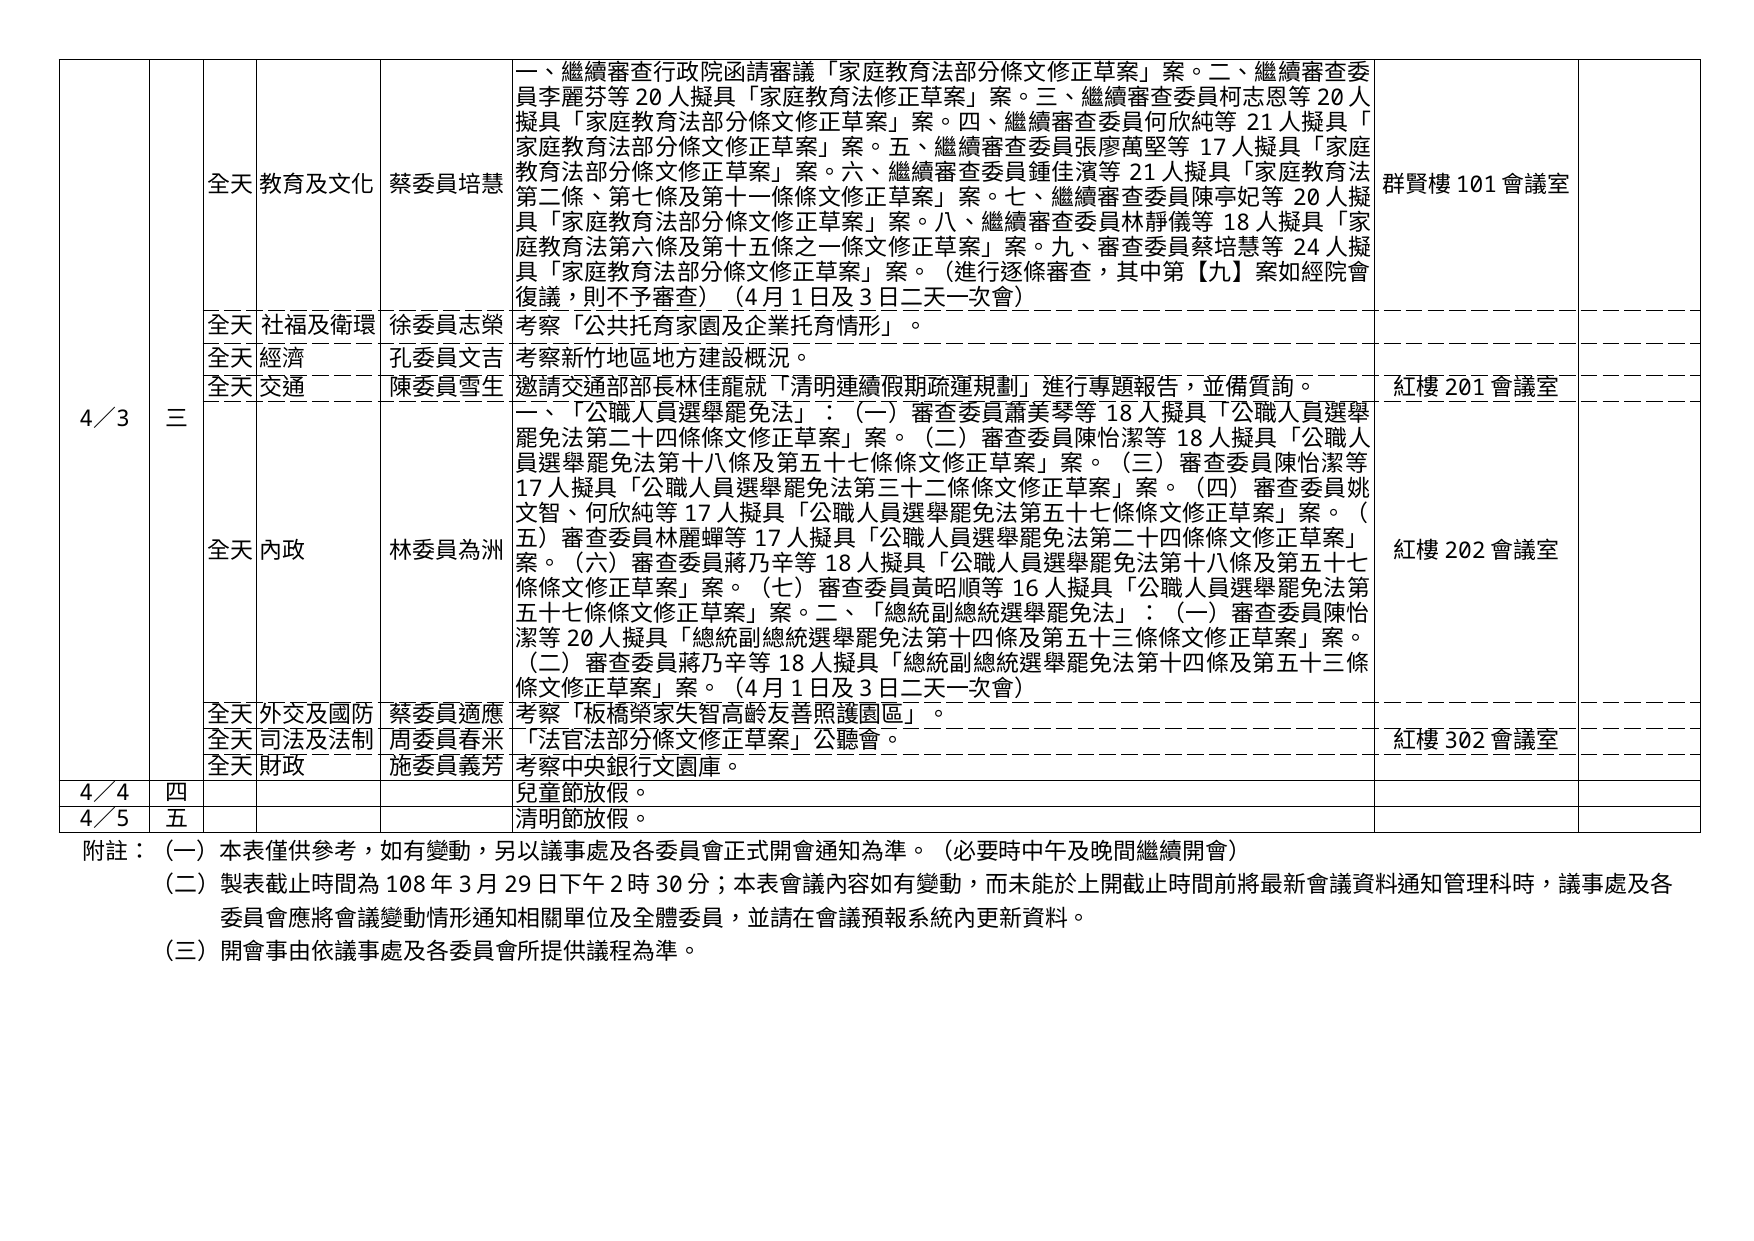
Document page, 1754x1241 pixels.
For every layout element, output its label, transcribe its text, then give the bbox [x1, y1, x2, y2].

table_cell 蔡委員適應 [381, 702, 512, 728]
table_cell 交通 [257, 375, 380, 401]
table_cell 司法及法制 [257, 728, 380, 754]
table_cell [1579, 781, 1700, 806]
table_cell 「法官法部分條文修正草案」公聽會。 [513, 728, 1374, 754]
table_cell 全天 [204, 728, 256, 754]
table_cell 群賢樓101會議室 [1375, 60, 1578, 310]
table_cell 邀請交通部部長林佳龍就「清明連續假期疏運規劃」進行專題報告，並備質詢。 [513, 375, 1374, 401]
table_cell 4／5 [60, 807, 149, 832]
table_cell 三 [150, 60, 203, 780]
table_cell [1579, 310, 1700, 342]
table_cell [204, 807, 256, 832]
table_cell 紅樓201會議室 [1375, 375, 1578, 401]
table_cell [1375, 754, 1578, 780]
text （二）製表截止時間為108年3月29日下午2時30分；本表會議內容如有變動，而未能於上開截止時間前將最新會議資料通知管理科時，議事處及各委員會應將會議變動情形通知相關單位及全體委員，並請在會議預報系統內更新資料。 [151, 866, 1695, 933]
table_cell [1579, 702, 1700, 728]
table_cell [1375, 781, 1578, 806]
table_cell 蔡委員培慧 [381, 60, 512, 310]
table_cell 施委員義芳 [381, 754, 512, 780]
table_cell 社福及衛環 [257, 310, 380, 342]
table_cell 全天 [204, 60, 256, 310]
table_cell 陳委員雪生 [381, 375, 512, 401]
table_cell [1579, 807, 1700, 832]
table_cell 全天 [204, 702, 256, 728]
table_cell [257, 781, 380, 806]
table_cell 紅樓302會議室 [1375, 728, 1578, 754]
table_cell 一、「公職人員選舉罷免法」：（一）審查委員蕭美琴等18人擬具「公職人員選舉罷免法第二十四條條文修正草案」案。（二）審查委員陳怡潔等18人擬具「公職人員選舉罷免法第十八條及第五十七條條文修正草案」案。（三）審查委員陳怡潔等17人擬具「公職人員選舉罷免法第三十二條條文修正草案」案。（四）審查委員姚文智、何欣純等17人擬具「公職人員選舉罷免法第五十七條條文修正草案」案。（五）審查委員林麗蟬等17人擬具「公職人員選舉罷免法第二十四條條文修正草案」案。（六）審查委員蔣乃辛等18人擬具「公職人員選舉罷免法第十八條及第五十七條條文修正草案」案。（七）審查委員黃昭順等16人擬具「公職人員選舉罷免法第五十七條條文修正草案」案。二、「總統副總統選舉罷免法」：（一）審查委員陳怡潔等20人擬具「總統副總統選舉罷免法第十四條及第五十三條條文修正草案」案。（二）審查委員蔣乃辛等18人擬具「總統副總統選舉罷免法第十四條及第五十三條條文修正草案」案。（4月1日及3日二天一次會） [513, 401, 1374, 702]
table_cell [1579, 375, 1700, 401]
table_cell 教育及文化 [257, 60, 380, 310]
table_cell 紅樓202會議室 [1375, 401, 1578, 702]
text 附註：（一）本表僅供參考，如有變動，另以議事處及各委員會正式開會通知為準。（必要時中午及晚間繼續開會） [59, 833, 1695, 866]
table_cell 考察中央銀行文園庫。 [513, 754, 1374, 780]
table_cell [1375, 343, 1578, 375]
table_cell 考察新竹地區地方建設概況。 [513, 343, 1374, 375]
table_cell 考察「板橋榮家失智高齡友善照護園區」。 [513, 702, 1374, 728]
table_cell 財政 [257, 754, 380, 780]
table_cell [1579, 343, 1700, 375]
table_cell 內政 [257, 401, 380, 702]
table_cell [1579, 60, 1700, 310]
table_cell 周委員春米 [381, 728, 512, 754]
table_cell 4／3 [60, 60, 149, 780]
table_cell 全天 [204, 754, 256, 780]
table_cell [204, 781, 256, 806]
table_cell [1375, 702, 1578, 728]
table_cell 林委員為洲 [381, 401, 512, 702]
table_cell 全天 [204, 343, 256, 375]
table_cell 孔委員文吉 [381, 343, 512, 375]
table_cell 經濟 [257, 343, 380, 375]
table_cell 全天 [204, 375, 256, 401]
table_cell [1579, 754, 1700, 780]
table_cell 徐委員志榮 [381, 310, 512, 342]
text （三）開會事由依議事處及各委員會所提供議程為準。 [151, 933, 1695, 966]
table_cell [1375, 807, 1578, 832]
table_cell 四 [150, 781, 203, 806]
table_cell [381, 781, 512, 806]
table_cell [1375, 310, 1578, 342]
table_cell [257, 807, 380, 832]
table_cell [1579, 728, 1700, 754]
table_cell 外交及國防 [257, 702, 380, 728]
table_cell [381, 807, 512, 832]
table_cell [1579, 401, 1700, 702]
table_cell 清明節放假。 [513, 807, 1374, 832]
table_cell 全天 [204, 310, 256, 342]
table_cell 考察「公共托育家園及企業托育情形」。 [513, 310, 1374, 342]
table_cell 一、繼續審查行政院函請審議「家庭教育法部分條文修正草案」案。二、繼續審查委員李麗芬等20人擬具「家庭教育法修正草案」案。三、繼續審查委員柯志恩等20人擬具「家庭教育法部分條文修正草案」案。四、繼續審查委員何欣純等21人擬具「家庭教育法部分條文修正草案」案。五、繼續審查委員張廖萬堅等17人擬具「家庭教育法部分條文修正草案」案。六、繼續審查委員鍾佳濱等21人擬具「家庭教育法第二條、第七條及第十一條條文修正草案」案。七、繼續審查委員陳亭妃等20人擬具「家庭教育法部分條文修正草案」案。八、繼續審查委員林靜儀等18人擬具「家庭教育法第六條及第十五條之一條文修正草案」案。九、審查委員蔡培慧等24人擬具「家庭教育法部分條文修正草案」案。（進行逐條審查，其中第【九】案如經院會復議，則不予審查）（4月1日及3日二天一次會） [513, 60, 1374, 310]
table_cell 全天 [204, 401, 256, 702]
table_cell 4／4 [60, 781, 149, 806]
table_cell 五 [150, 807, 203, 832]
table_cell 兒童節放假。 [513, 781, 1374, 806]
